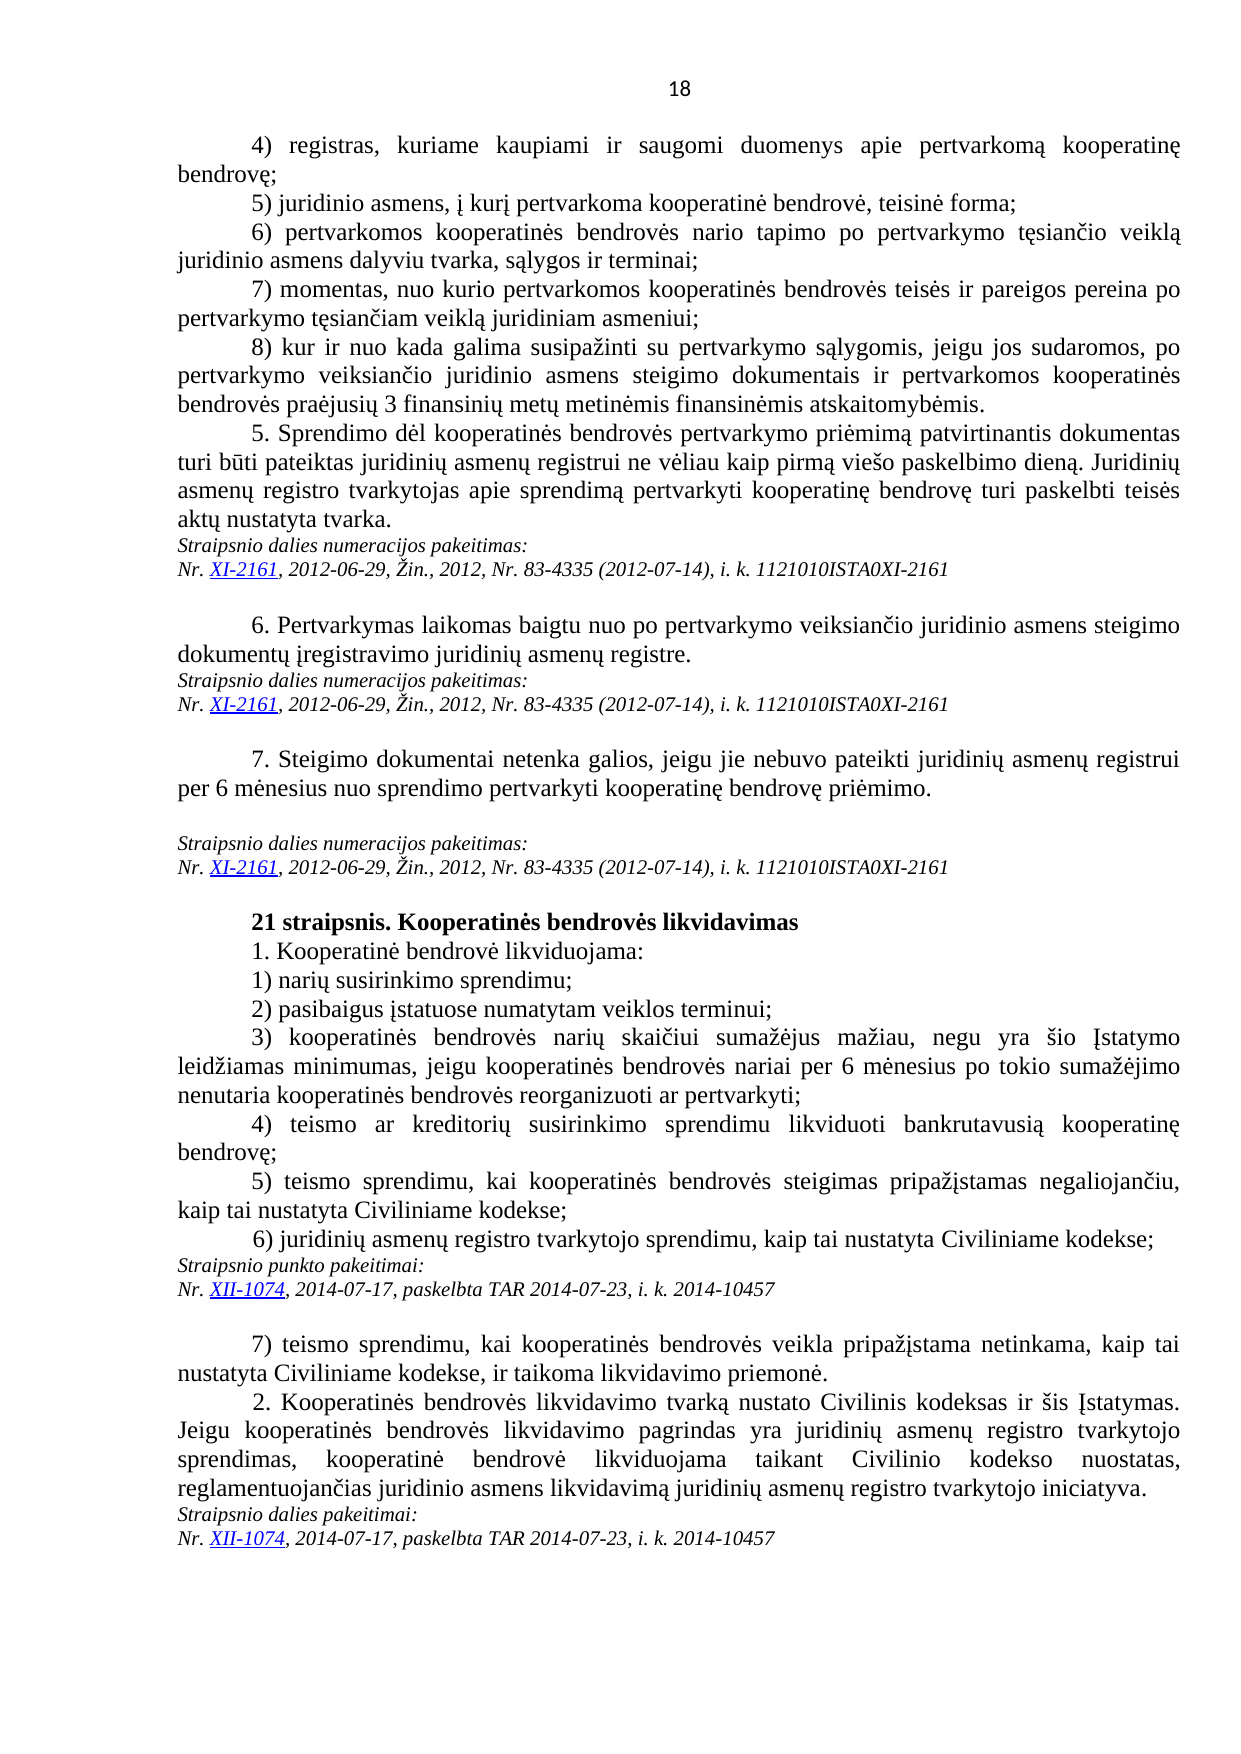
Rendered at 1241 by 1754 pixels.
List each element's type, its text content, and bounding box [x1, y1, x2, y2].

text 8) kur ir nuo kada galima susipažinti su pertvarkymo sąlygomis, jeigu jos sudaromos, po pertvarkymo veiksiančio juridinio asmens steigimo dokumentais ir pertvarkomos kooperatinės bendrovės praėjusių 3 finansinių metų metinėmis finansinėmis atskaitomybėmis. [177, 332, 1181, 418]
text 2) pasibaigus įstatuose numatytam veiklos terminui; [177, 994, 1181, 1022]
text 21 straipsnis. Kooperatinės bendrovės likvidavimas [177, 907, 1181, 936]
text Nr. XI-2161, 2012-06-29, Žin., 2012, Nr. 83-4335 (2012-07-14), i. k. 1121010ISTA0XI-2161 [177, 855, 1181, 879]
text 6) pertvarkomos kooperatinės bendrovės nario tapimo po pertvarkymo tęsiančio veiklą juridinio asmens dalyviu tvarka, sąlygos ir terminai; [177, 217, 1181, 274]
text Nr. XII-1074, 2014-07-17, paskelbta TAR 2014-07-23, i. k. 2014-10457 [177, 1526, 1181, 1550]
text Nr. XI-2161, 2012-06-29, Žin., 2012, Nr. 83-4335 (2012-07-14), i. k. 1121010ISTA0XI-2161 [177, 692, 1181, 716]
text Straipsnio dalies pakeitimai: [177, 1502, 1181, 1526]
text Nr. XI-2161, 2012-06-29, Žin., 2012, Nr. 83-4335 (2012-07-14), i. k. 1121010ISTA0XI-2161 [177, 557, 1181, 581]
text 3) kooperatinės bendrovės narių skaičiui sumažėjus mažiau, negu yra šio Įstatymo leidžiamas minimumas, jeigu kooperatinės bendrovės nariai per 6 mėnesius po tokio sumažėjimo nenutaria kooperatinės bendrovės reorganizuoti ar pertvarkyti; [177, 1022, 1181, 1109]
text 2. Kooperatinės bendrovės likvidavimo tvarką nustato Civilinis kodeksas ir šis Įstatymas. Jeigu kooperatinės bendrovės likvidavimo pagrindas yra juridinių asmenų registro tvarkytojo sprendimas, kooperatinė bendrovė likviduojama taikant Civilinio kodekso nuostatas, reglamentuojančias juridinio asmens likvidavimą juridinių asmenų registro tvarkytojo iniciatyva. [177, 1387, 1181, 1502]
text 7) teismo sprendimu, kai kooperatinės bendrovės veikla pripažįstama netinkama, kaip tai nustatyta Civiliniame kodekse, ir taikoma likvidavimo priemonė. [177, 1329, 1181, 1387]
text 4) teismo ar kreditorių susirinkimo sprendimu likviduoti bankrutavusią kooperatinę bendrovę; [177, 1109, 1181, 1166]
text 7) momentas, nuo kurio pertvarkomos kooperatinės bendrovės teisės ir pareigos pereina po pertvarkymo tęsiančiam veiklą juridiniam asmeniui; [177, 274, 1181, 332]
text Straipsnio dalies numeracijos pakeitimas: [177, 831, 1181, 855]
text 1) narių susirinkimo sprendimu; [177, 965, 1181, 994]
text 1. Kooperatinė bendrovė likviduojama: [177, 936, 1181, 965]
text 4) registras, kuriame kaupiami ir saugomi duomenys apie pertvarkomą kooperatinę bendrovę; [177, 131, 1181, 188]
text Straipsnio dalies numeracijos pakeitimas: [177, 667, 1181, 692]
text 7. Steigimo dokumentai netenka galios, jeigu jie nebuvo pateikti juridinių asmenų registrui per 6 mėnesius nuo sprendimo pertvarkyti kooperatinę bendrovę priėmimo. [177, 744, 1181, 802]
text Straipsnio dalies numeracijos pakeitimas: [177, 533, 1181, 557]
text 6) juridinių asmenų registro tvarkytojo sprendimu, kaip tai nustatyta Civiliniame kodekse; [177, 1224, 1181, 1252]
text 5) teismo sprendimu, kai kooperatinės bendrovės steigimas pripažįstamas negaliojančiu, kaip tai nustatyta Civiliniame kodekse; [177, 1166, 1181, 1224]
text 5. Sprendimo dėl kooperatinės bendrovės pertvarkymo priėmimą patvirtinantis dokumentas turi būti pateiktas juridinių asmenų registrui ne vėliau kaip pirmą viešo paskelbimo dieną. Juridinių asmenų registro tvarkytojas apie sprendimą pertvarkyti kooperatinę bendrovę turi paskelbti teisės aktų nustatyta tvarka. [177, 418, 1181, 533]
text Straipsnio punkto pakeitimai: [177, 1252, 1181, 1277]
text 5) juridinio asmens, į kurį pertvarkoma kooperatinė bendrovė, teisinė forma; [177, 188, 1181, 217]
text 6. Pertvarkymas laikomas baigtu nuo po pertvarkymo veiksiančio juridinio asmens steigimo dokumentų įregistravimo juridinių asmenų registre. [177, 610, 1181, 667]
text Nr. XII-1074, 2014-07-17, paskelbta TAR 2014-07-23, i. k. 2014-10457 [177, 1277, 1181, 1301]
